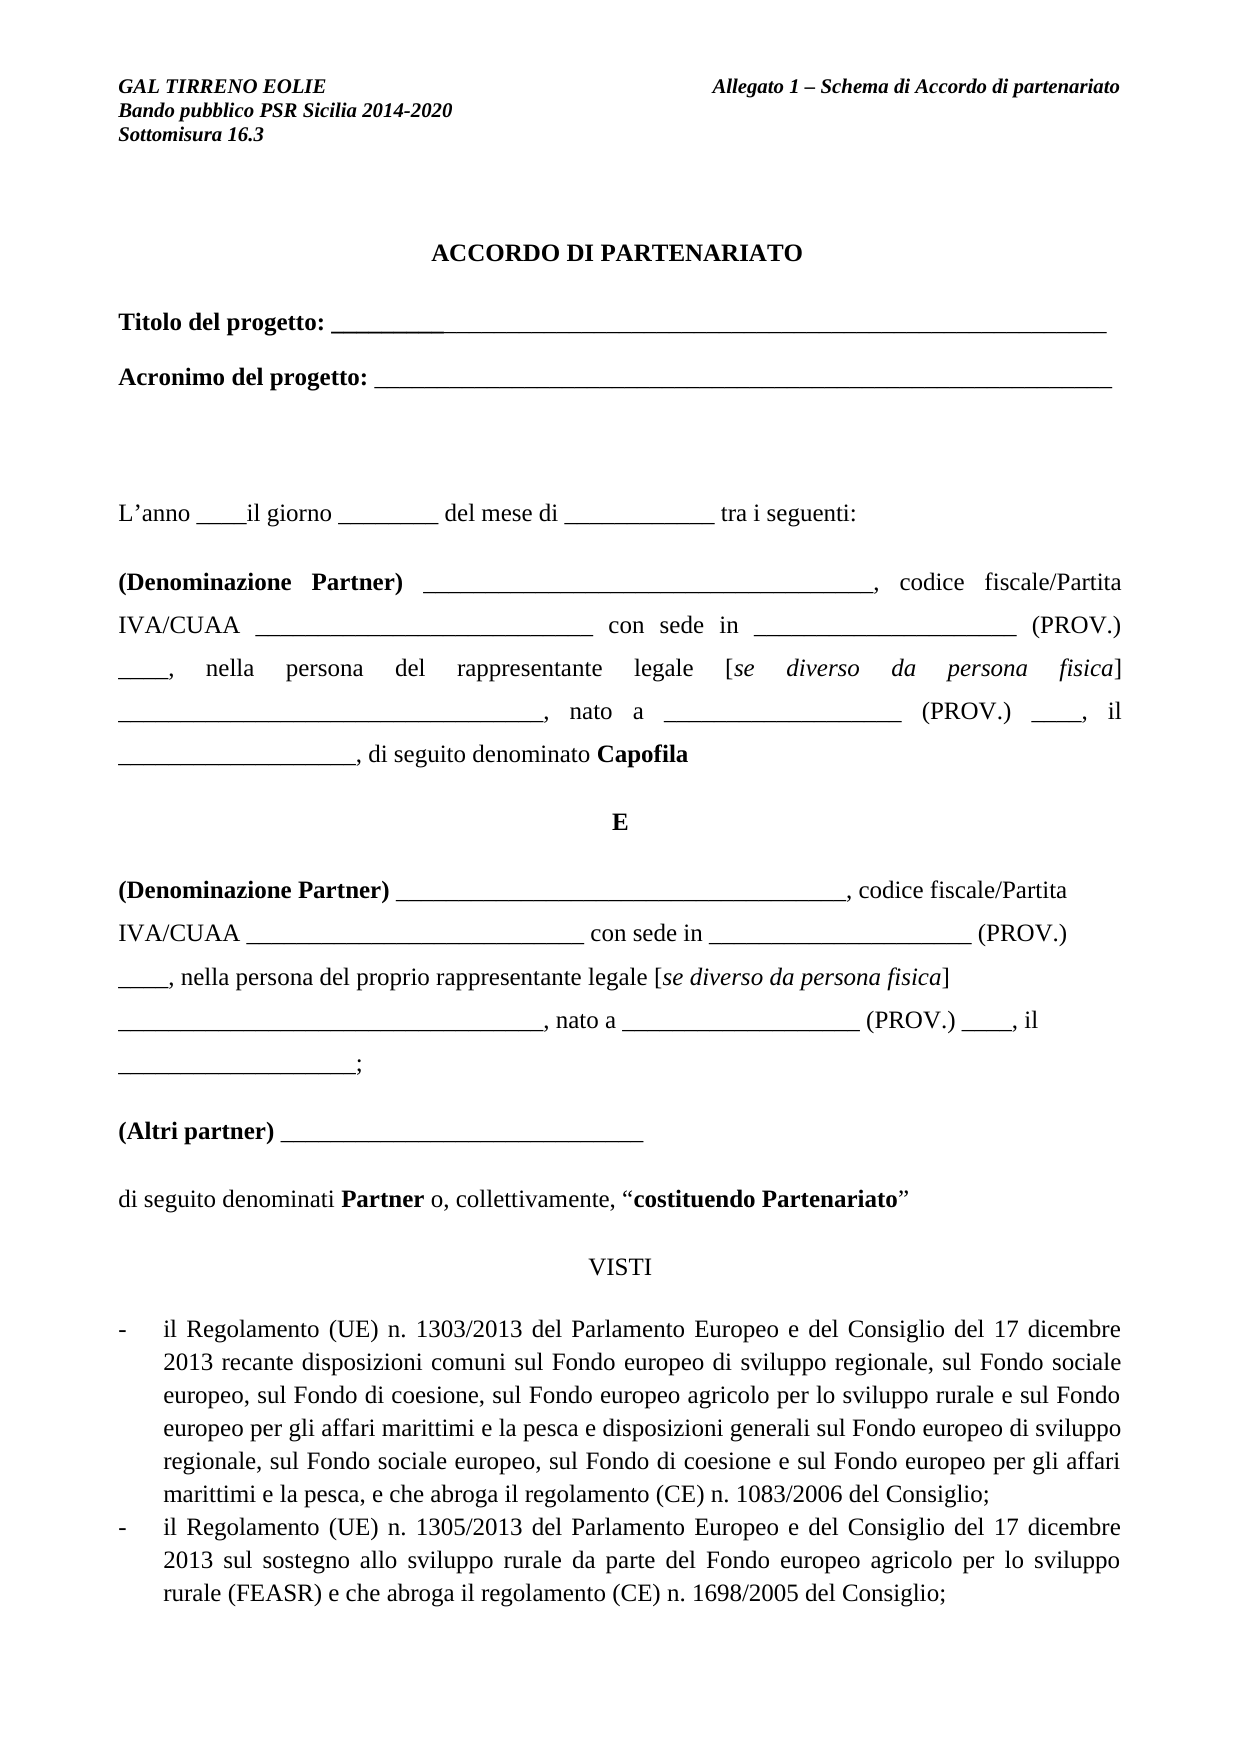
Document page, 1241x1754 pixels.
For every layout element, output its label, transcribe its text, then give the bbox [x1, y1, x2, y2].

list il Regolamento (UE) n. 1305/2013 del Parlamento Europeo e del Consiglio del 17 dicembre 2013 sul sostegno allo sviluppo rurale da parte del Fondo europeo agricolo per lo sviluppo rurale (FEASR) e che abroga il regolamento (CE) n. 1698/2005 del Consiglio; [118, 1512, 1122, 1607]
text Titolo del progetto: ______________________________________________________________ [118, 307, 1122, 335]
list il Regolamento (UE) n. 1303/2013 del Parlamento Europeo e del Consiglio del 17 dicembre 2013 recante disposizioni comuni sul Fondo europeo di sviluppo regionale, sul Fondo sociale europeo, sul Fondo di coesione, sul Fondo europeo agricolo per lo sviluppo rurale e sul Fondo europeo per gli affari marittimi e la pesca e disposizioni generali sul Fondo europeo di sviluppo regionale, sul Fondo sociale europeo, sul Fondo di coesione e sul Fondo europeo per gli affari marittimi e la pesca, e che abroga il regolamento (CE) n. 1083/2006 del Consiglio; [118, 1314, 1122, 1508]
text (Denominazione Partner) ____________________________________, codice fiscale/Partita IVA/CUAA ___________________________ con sede in _____________________ (PROV.) ____, nella persona del rappresentante legale [se diverso da persona fisica] __________________________________, nato a ___________________ (PROV.) ____, il ___________________, di seguito denominato Capofila [118, 567, 1122, 768]
text E [118, 807, 1122, 836]
text di seguito denominati Partner o, collettivamente, “costituendo Partenariato” [118, 1184, 1122, 1213]
text VISTI [118, 1252, 1122, 1281]
text (Altri partner) _____________________________ [118, 1116, 1122, 1145]
text Acronimo del progetto: ___________________________________________________________ [118, 362, 1122, 391]
text ACCORDO DI PARTENARIATO [118, 238, 1122, 267]
text L’anno ____il giorno ________ del mese di ____________ tra i seguenti: [118, 498, 1122, 527]
text (Denominazione Partner) ____________________________________, codice fiscale/Partita IVA/CUAA ___________________________ con sede in _____________________ (PROV.) ____, nella persona del proprio rappresentante legale [se diverso da persona fisica] __________________________________, nato a ___________________ (PROV.) ____, il ___________________; [118, 875, 1122, 1077]
